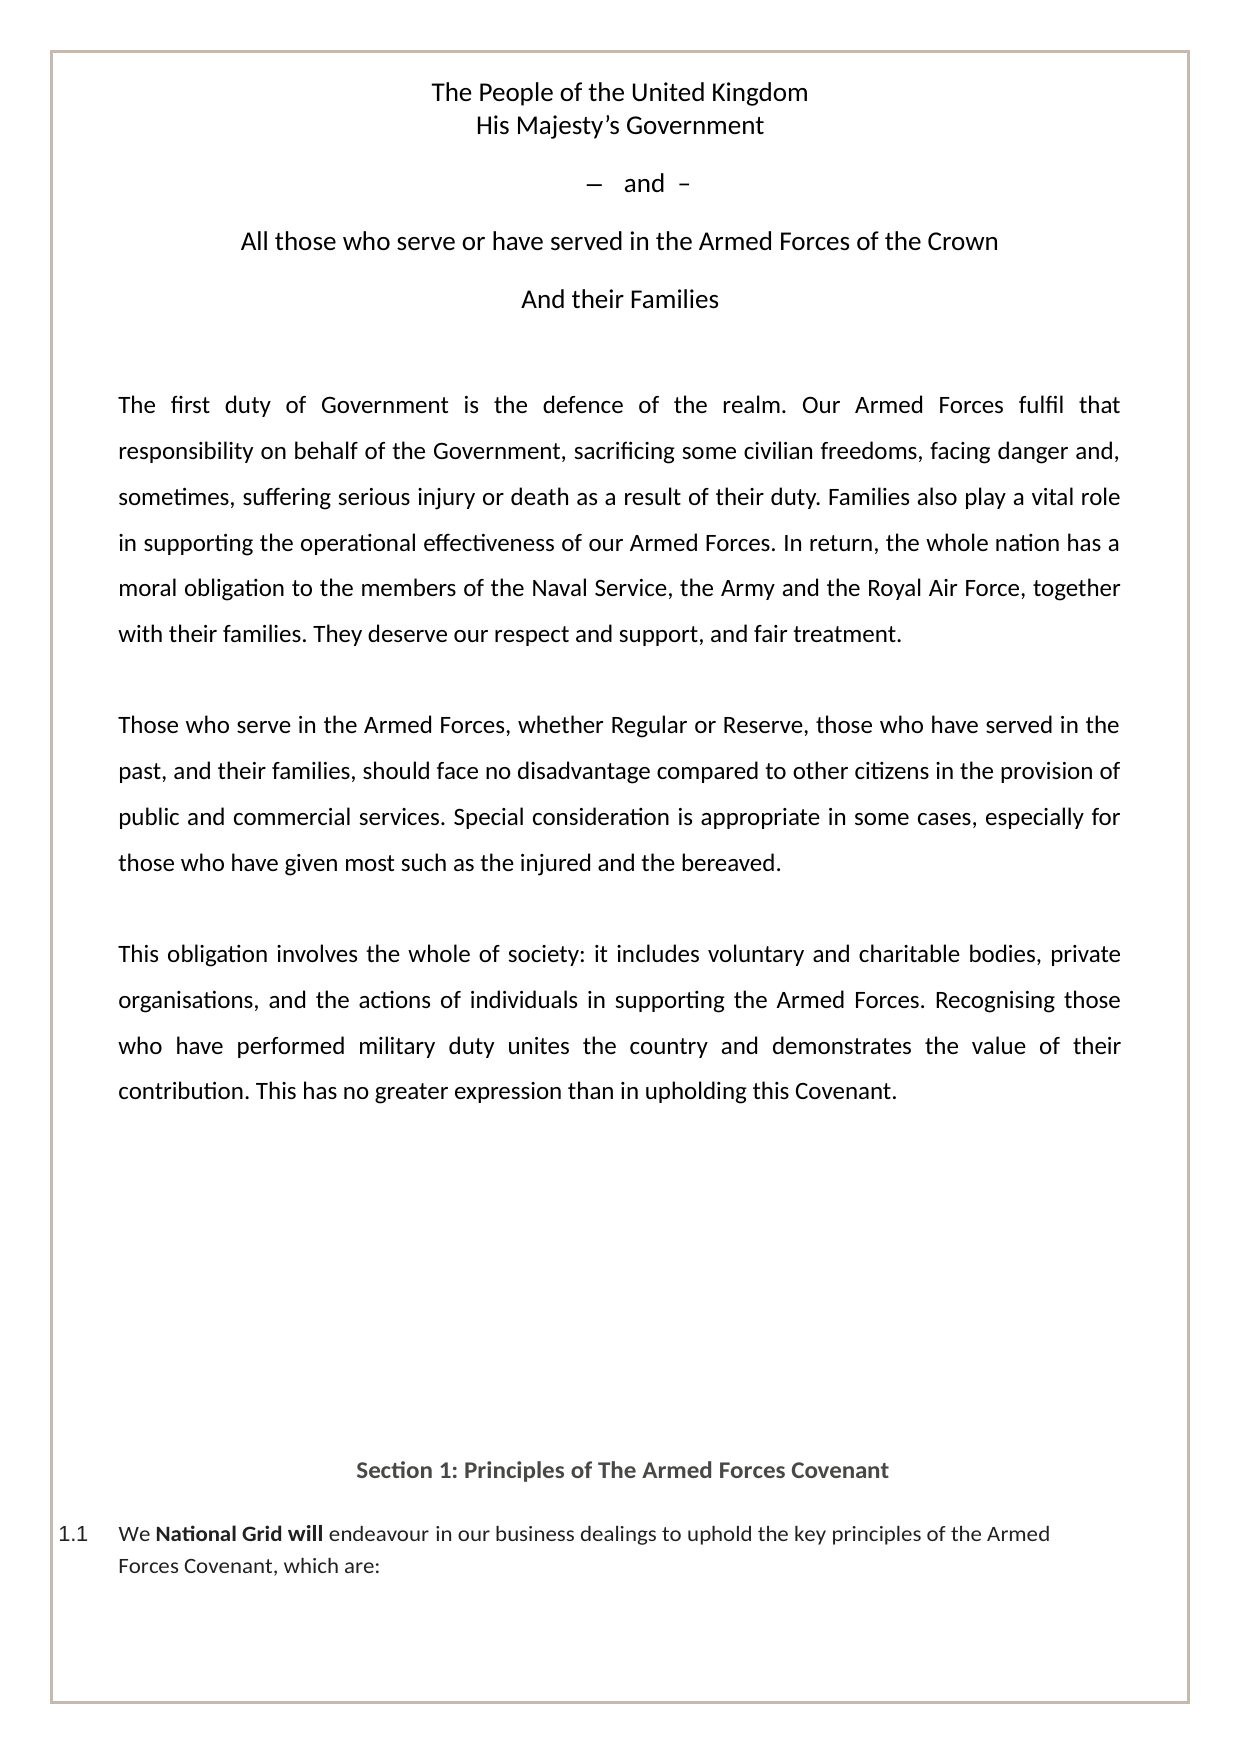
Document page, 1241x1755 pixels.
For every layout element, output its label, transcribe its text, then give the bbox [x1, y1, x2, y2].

text The People of the United Kingdom [118, 75, 1122, 108]
list and – [155, 166, 1122, 199]
text The first duty of Government is the defence of the realm. Our Armed Forces fulfil that responsibility on behalf of the Government, sacrificing some civilian freedoms, facing danger and, sometimes, suffering serious injury or death as a result of their duty. Families also play a vital role in supporting the operational effectiveness of our Armed Forces. In return, the whole nation has a moral obligation to the members of the Naval Service, the Army and the Royal Air Force, together with their families. They deserve our respect and support, and fair treatment. [118, 389, 1122, 649]
text Those who serve in the Armed Forces, whether Regular or Reserve, those who have served in the past, and their families, should face no disadvantage compared to other citizens in the provision of public and commercial services. Special consideration is appropriate in some cases, especially for those who have given most such as the injured and the bereaved. [118, 710, 1122, 877]
text This obligation involves the whole of society: it includes voluntary and charitable bodies, private organisations, and the actions of individuals in supporting the Armed Forces. Recognising those who have performed military duty unites the country and demonstrates the value of their contribution. This has no greater expression than in upholding this Covenant. [118, 938, 1122, 1106]
text And their Families [118, 282, 1122, 315]
list We National Grid will endeavour in our business dealings to uphold the key principles of the Armed Forces Covenant, which are: [58, 1519, 1106, 1579]
text All those who serve or have served in the Armed Forces of the Crown [118, 224, 1122, 257]
subtitle Section 1: Principles of The Armed Forces Covenant [123, 1455, 1122, 1484]
text His Majesty’s Government [118, 108, 1122, 141]
